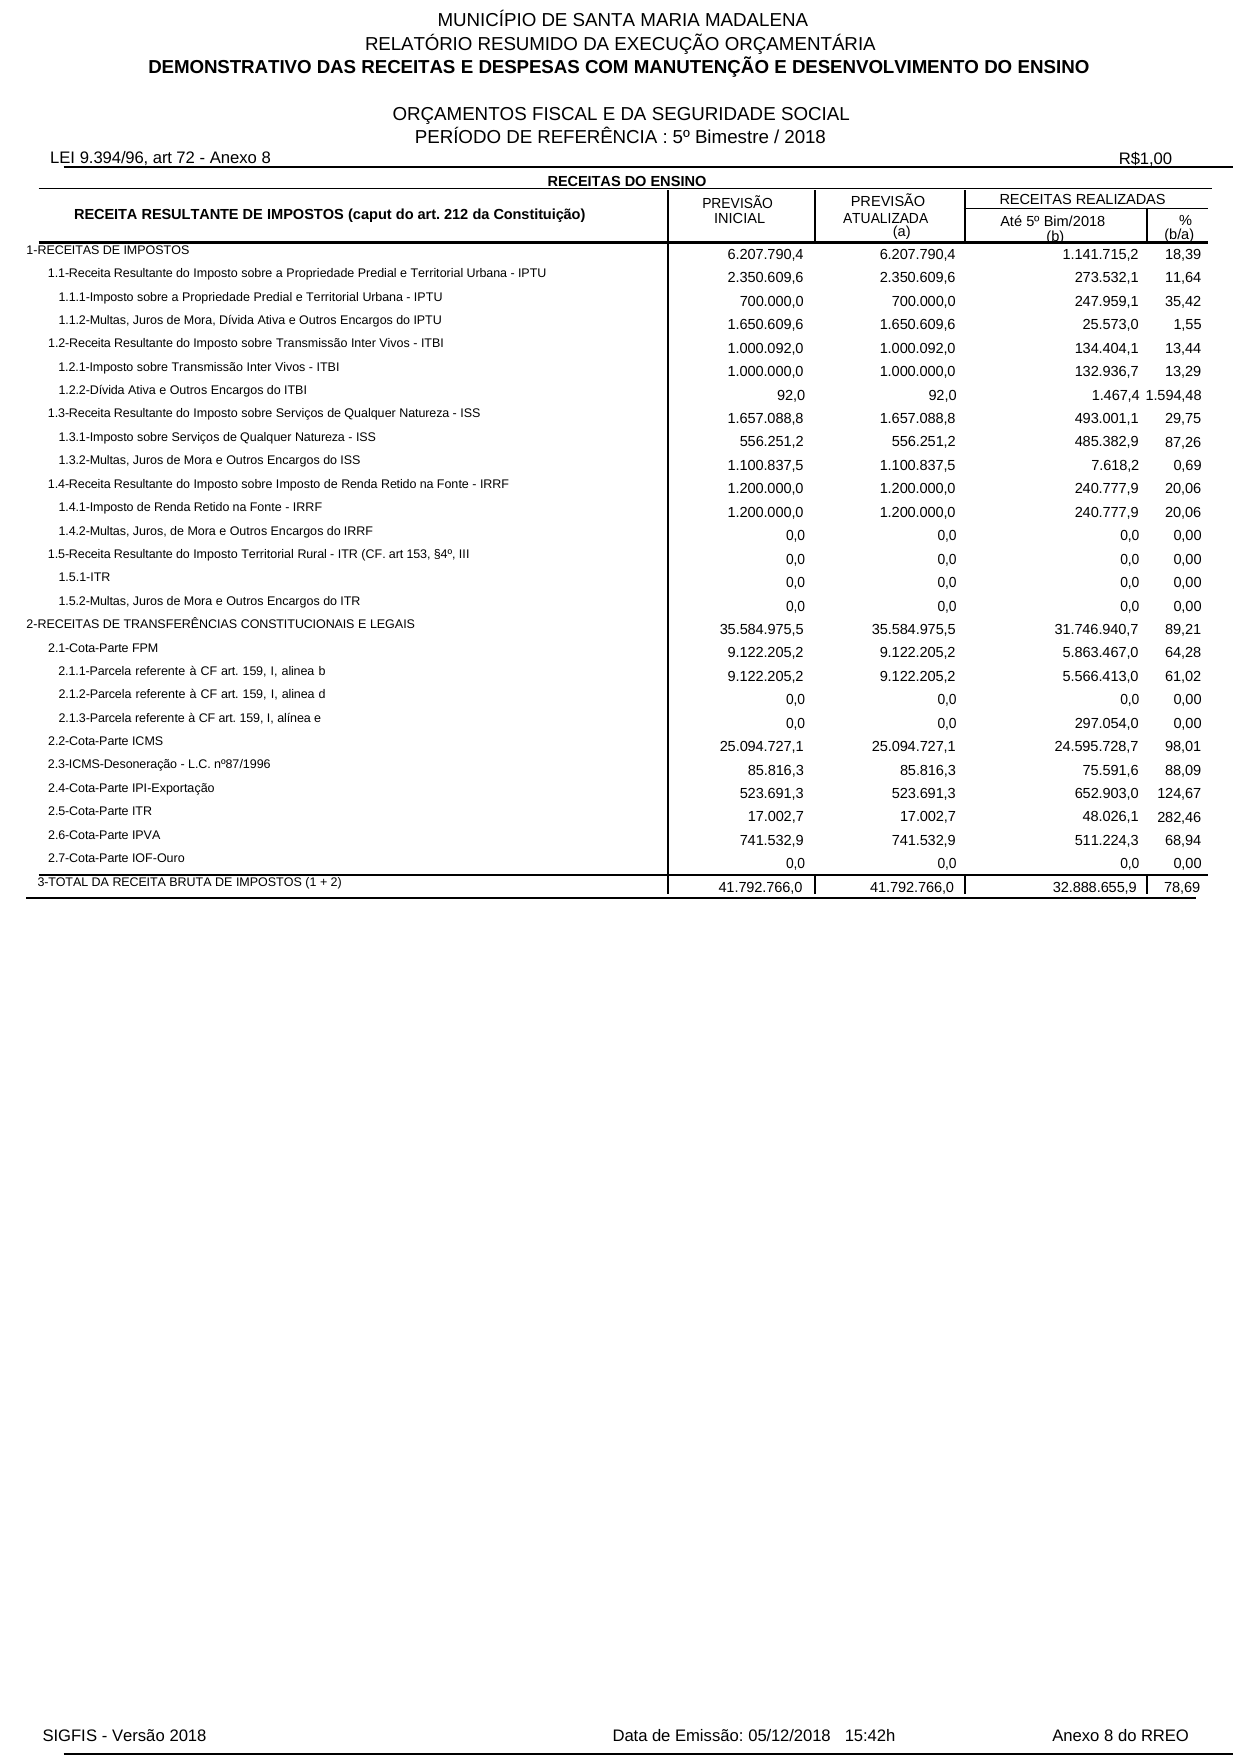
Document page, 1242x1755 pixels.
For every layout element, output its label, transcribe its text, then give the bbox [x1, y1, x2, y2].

table_cell 6.207.790,4 2.350.609,6 700.000,0 1.650.609,6 1.000.092,0 1.000.000,0 92,0 1.657.088,8 556.251,2 1.100.837,5 1.200.000,0 1.200.000,0 0,0 0,0 0,0 0,0 35.584.975,5 9.122.205,2 9.122.205,2 0,0 0,0 25.094.727,1 85.816,3 523.691,3 17.002,7 741.532,9 0,0 [815, 244, 964, 874]
table_cell Até 5º Bim/2018 (b) [966, 209, 1146, 241]
table_cell 1.141.715,2 273.532,1 247.959,1 25.573,0 134.404,1 132.936,7 1.467,4 1.594,48 493.001,1 485.382,9 7.618,2 240.777,9 240.777,9 0,0 0,0 0,0 0,0 31.746.940,7 5.863.467,0 5.566.413,0 0,0 297.054,0 24.595.728,7 75.591,6 652.903,0 48.026,1 511.224,3 0,0 [965, 244, 1147, 874]
table_header RECEITA RESULTANTE DE IMPOSTOS (caput do art. 212 da Constituição) [39, 190, 667, 241]
table_header RECEITAS REALIZADAS [966, 190, 1208, 208]
table_cell RECEITAS DE IMPOSTOS 1.1-Receita Resultante do Imposto sobre a Propriedade Predial e Territorial Urbana - IPTU 1.1.1-Imposto sobre a Propriedade Predial e Territorial Urbana - IPTU 1.1.2-Multas, Juros de Mora, Dívida Ativa e Outros Encargos do IPTU 1.2-Receita Resultante do Imposto sobre Transmissão Inter Vivos - ITBI 1.2.1-Imposto sobre Transmissão Inter Vivos - ITBI 1.2.2-Dívida Ativa e Outros Encargos do ITBI 1.3-Receita Resultante do Imposto sobre Serviços de Qualquer Natureza - ISS 1.3.1-Imposto sobre Serviços de Qualquer Natureza - ISS 1.3.2-Multas, Juros de Mora e Outros Encargos do ISS 1.4-Receita Resultante do Imposto sobre Imposto de Renda Retido na Fonte - IRRF 1.4.1-Imposto de Renda Retido na Fonte - IRRF 1.4.2-Multas, Juros, de Mora e Outros Encargos do IRRF 1.5-Receita Resultante do Imposto Territorial Rural - ITR (CF. art 153, §4º, III 1.5.1-ITR 1.5.2-Multas, Juros de Mora e Outros Encargos do ITR RECEITAS DE TRANSFERÊNCIAS CONSTITUCIONAIS E LEGAIS 2.1-Cota-Parte FPM 2.1.1-Parcela referente à CF art. 159, I, alinea b 2.1.2-Parcela referente à CF art. 159, I, alinea d 2.1.3-Parcela referente à CF art. 159, I, alínea e 2.2-Cota-Parte ICMS 2.3-ICMS-Desoneração - L.C. nº87/1996 2.4-Cota-Parte IPI-Exportação 2.5-Cota-Parte ITR 2.6-Cota-Parte IPVA 2.7-Cota-Parte IOF-Ouro [39, 244, 667, 874]
subtitle RECEITAS DO ENSINO [38, 175, 1223, 190]
table_cell 32.888.655,9 [966, 876, 1146, 894]
table_header PREVISÃO ATUALIZADA (a) [816, 190, 964, 241]
table_cell 18,39 11,64 35,42 1,55 13,44 13,29 29,75 87,26 0,69 20,06 20,06 0,00 0,00 0,00 0,00 89,21 64,28 61,02 0,00 0,00 98,01 88,09 124,67 282,46 68,94 0,00 [1147, 244, 1208, 874]
table_header PREVISÃO INICIAL [669, 190, 814, 241]
table_cell 41.792.766,0 [669, 876, 814, 894]
table_cell % (b/a) [1148, 209, 1208, 241]
table_cell 3-TOTAL DA RECEITA BRUTA DE IMPOSTOS (1 + 2) [39, 876, 667, 894]
table_cell 41.792.766,0 [816, 876, 964, 894]
table_cell 78,69 [1148, 876, 1208, 894]
table_cell 6.207.790,4 2.350.609,6 700.000,0 1.650.609,6 1.000.092,0 1.000.000,0 92,0 1.657.088,8 556.251,2 1.100.837,5 1.200.000,0 1.200.000,0 0,0 0,0 0,0 0,0 35.584.975,5 9.122.205,2 9.122.205,2 0,0 0,0 25.094.727,1 85.816,3 523.691,3 17.002,7 741.532,9 0,0 [669, 244, 814, 874]
